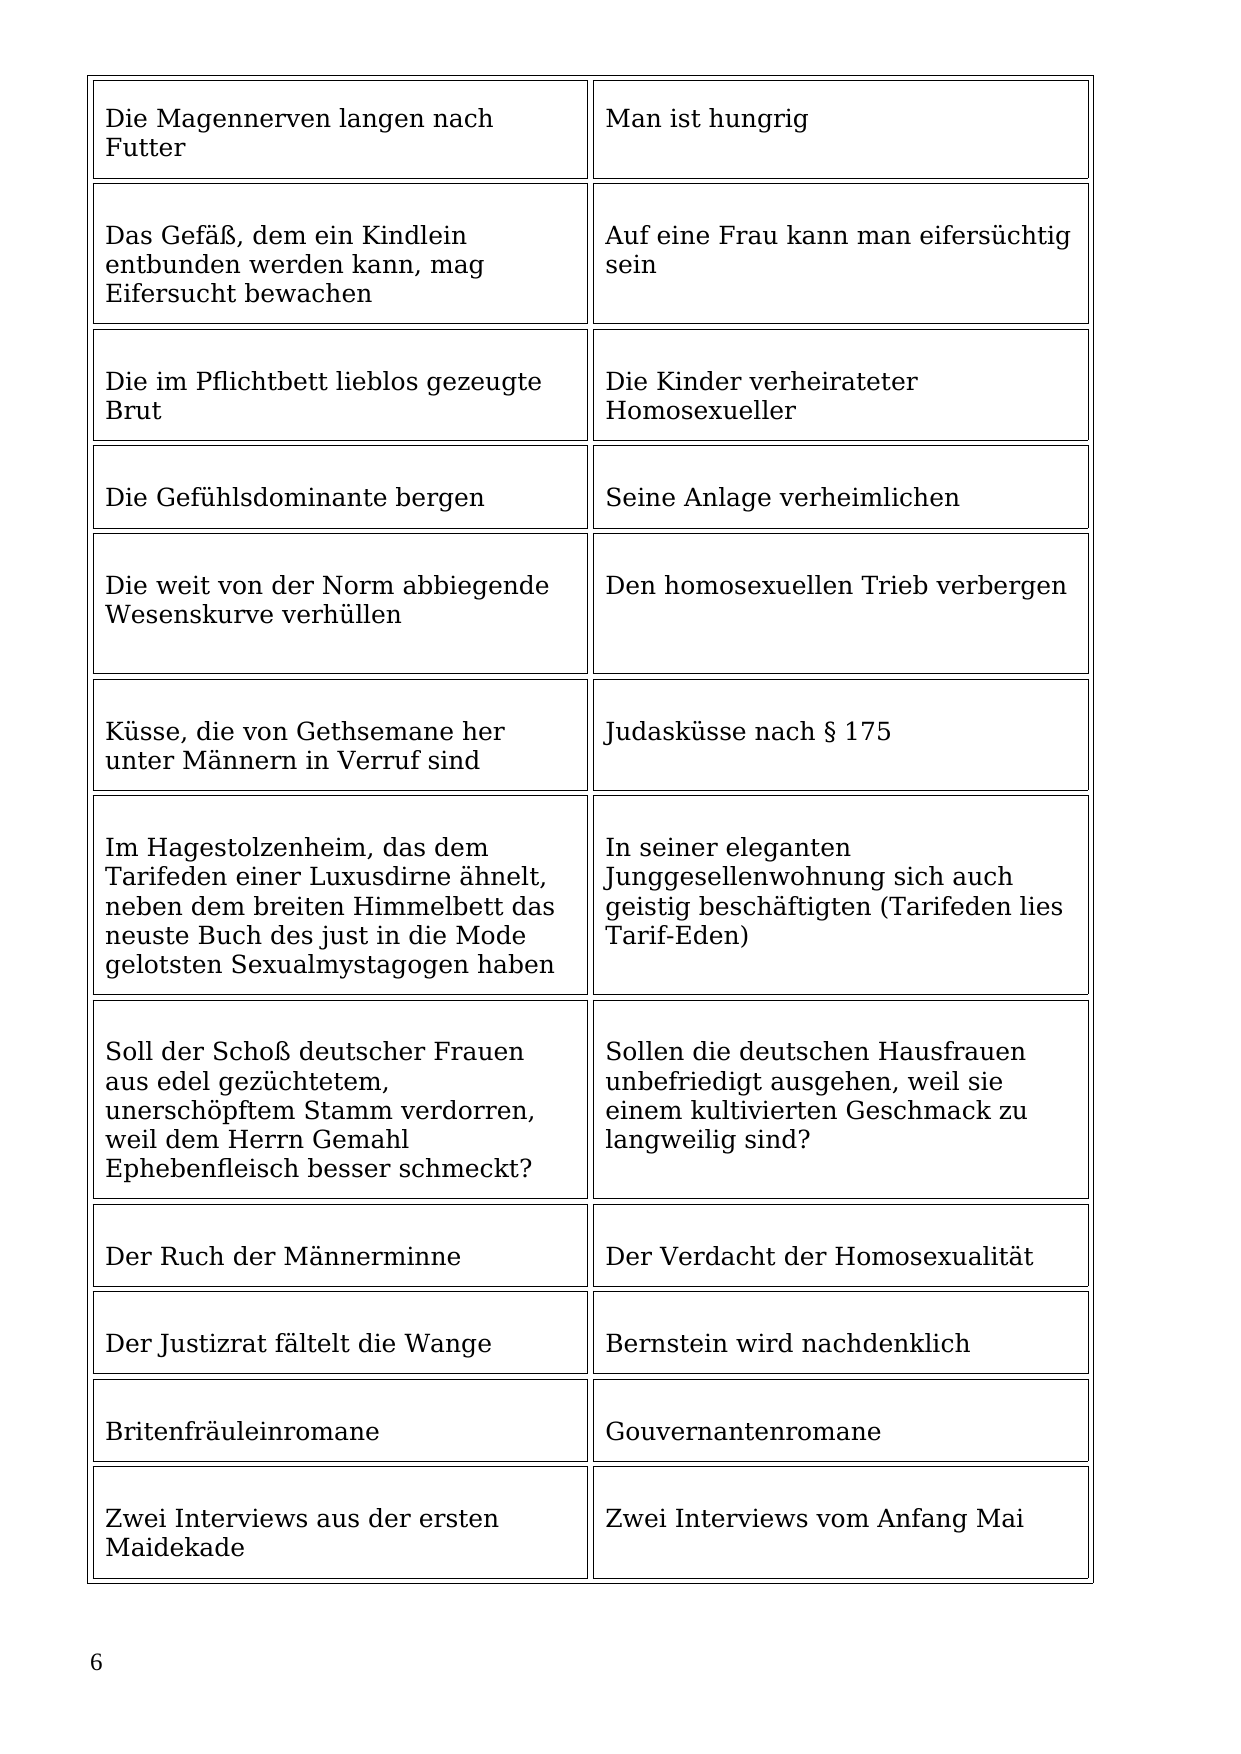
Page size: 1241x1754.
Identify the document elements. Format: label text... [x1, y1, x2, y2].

table_cell Seine Anlage verheimlichen [590, 440, 1091, 527]
table_cell Man ist hungrig [590, 76, 1091, 177]
table_cell Gouvernantenromane [590, 1373, 1091, 1461]
table_cell Die weit von der Norm abbiegende Wesenskurve verhüllen [90, 528, 590, 673]
table_cell Sollen die deutschen Hausfrauen unbefriedigt ausgehen, weil sie einem kultivierten Geschmack zu langweilig sind? [590, 994, 1091, 1198]
table_cell Den homosexuellen Trieb verbergen [590, 528, 1091, 673]
table_cell Der Ruch der Männerminne [90, 1198, 590, 1286]
table_cell In seiner eleganten Junggesellenwohnung sich auch geistig beschäftigten (Tarifeden lies Tarif-Eden) [590, 790, 1091, 994]
table_cell Das Gefäß, dem ein Kindlein entbunden werden kann, mag Eifersucht bewachen [90, 178, 590, 323]
table_cell Die Gefühlsdominante bergen [90, 440, 590, 527]
table_cell Der Verdacht der Homosexualität [590, 1198, 1091, 1286]
table_cell Die im Pflichtbett lieblos gezeugte Brut [90, 323, 590, 440]
table_cell Im Hagestolzenheim, das dem Tarifeden einer Luxusdirne ähnelt, neben dem breiten Himmelbett das neuste Buch des just in die Mode gelotsten Sexualmystagogen haben [90, 790, 590, 994]
table_cell Die Kinder verheirateter Homosexueller [590, 323, 1091, 440]
table_cell Soll der Schoß deutscher Frauen aus edel gezüchtetem, unerschöpftem Stamm verdorren, weil dem Herrn Gemahl Ephebenfleisch besser schmeckt? [90, 994, 590, 1198]
table_cell Auf eine Frau kann man eifersüchtig sein [590, 178, 1091, 323]
table_cell Küsse, die von Gethsemane her unter Männern in Verruf sind [90, 673, 590, 790]
table_cell Der Justizrat fältelt die Wange [90, 1286, 590, 1373]
table_cell Die Magennerven langen nach Futter [90, 76, 590, 177]
table_cell Zwei Interviews aus der ersten Maidekade [90, 1461, 590, 1577]
table_cell Zwei Interviews vom Anfang Mai [590, 1461, 1091, 1577]
table_cell Judasküsse nach § 175 [590, 673, 1091, 790]
table_cell Bernstein wird nachdenklich [590, 1286, 1091, 1373]
table_cell Britenfräuleinromane [90, 1373, 590, 1461]
